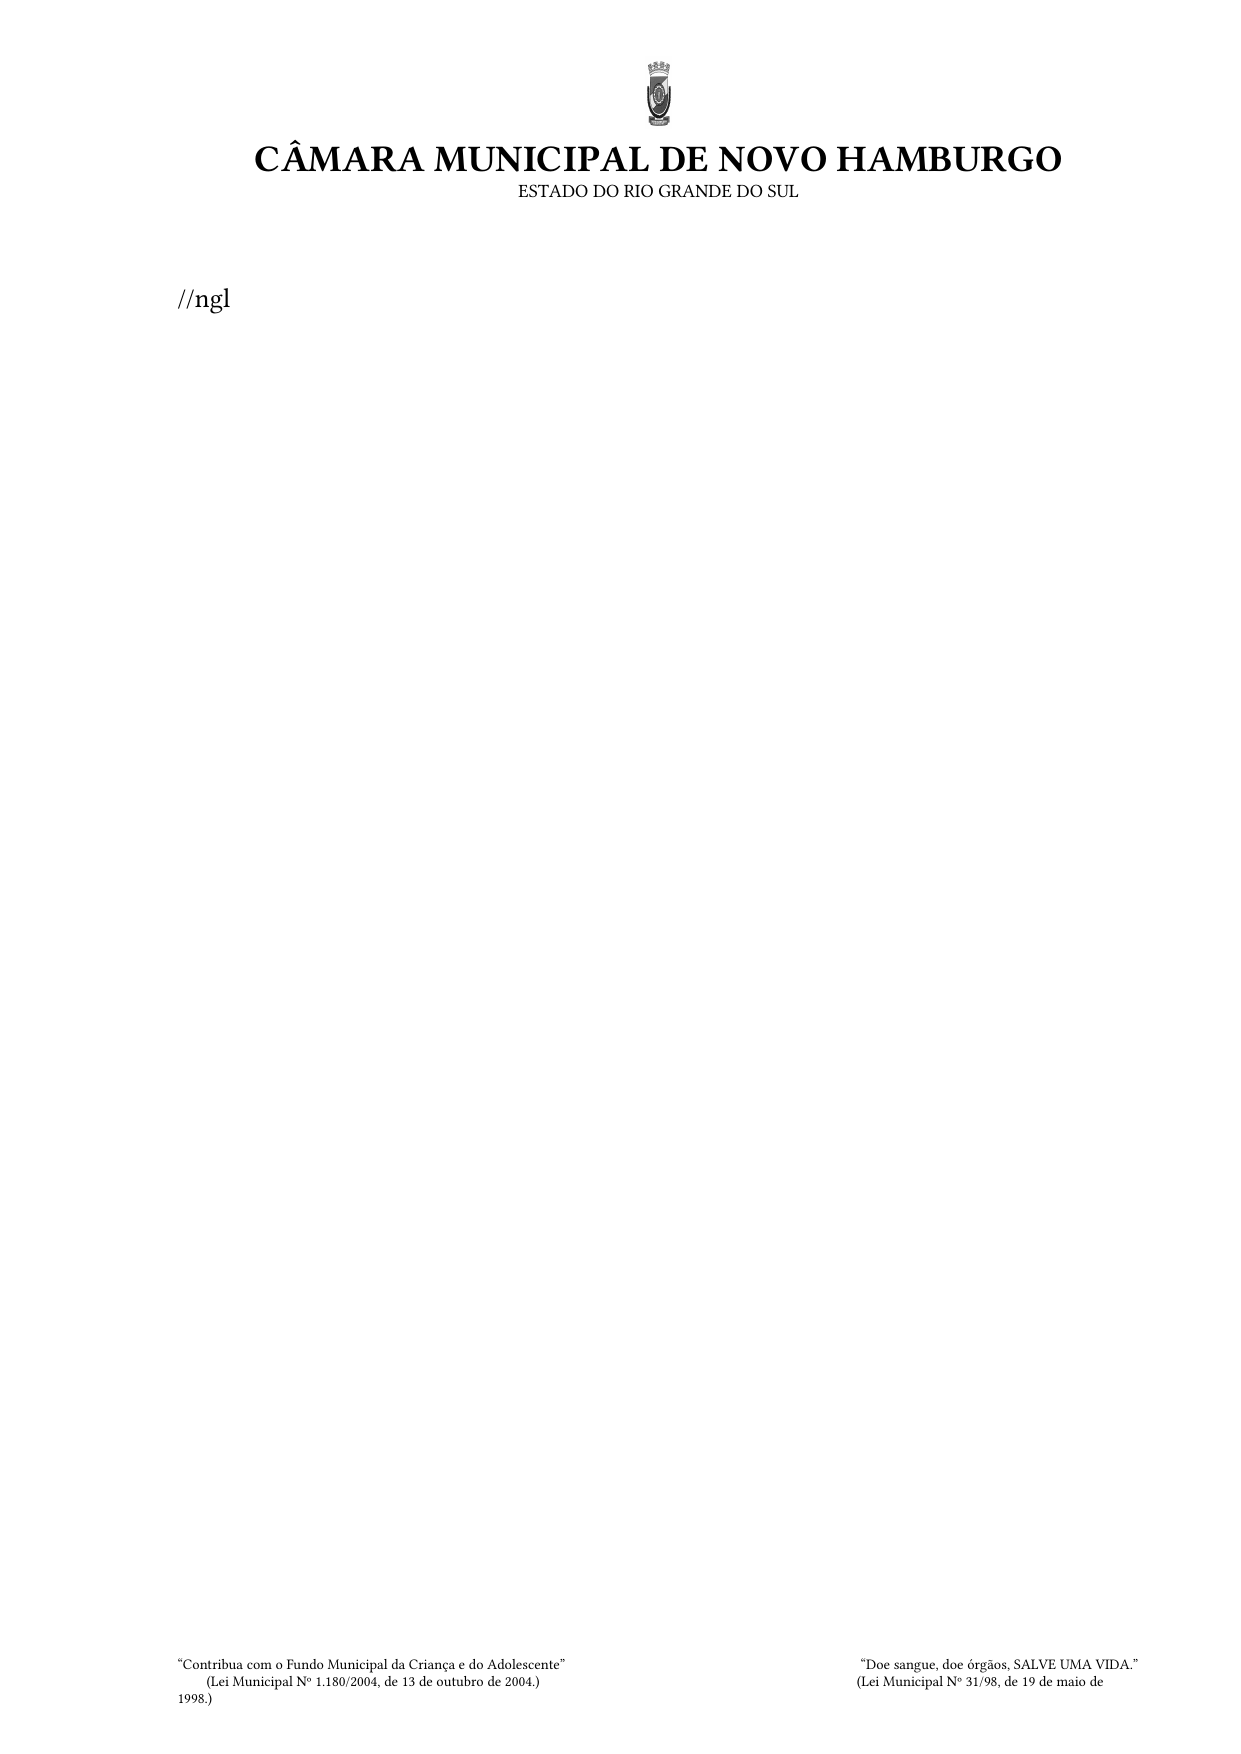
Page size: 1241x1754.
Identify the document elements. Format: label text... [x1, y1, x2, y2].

text //ngl [177, 283, 1140, 314]
